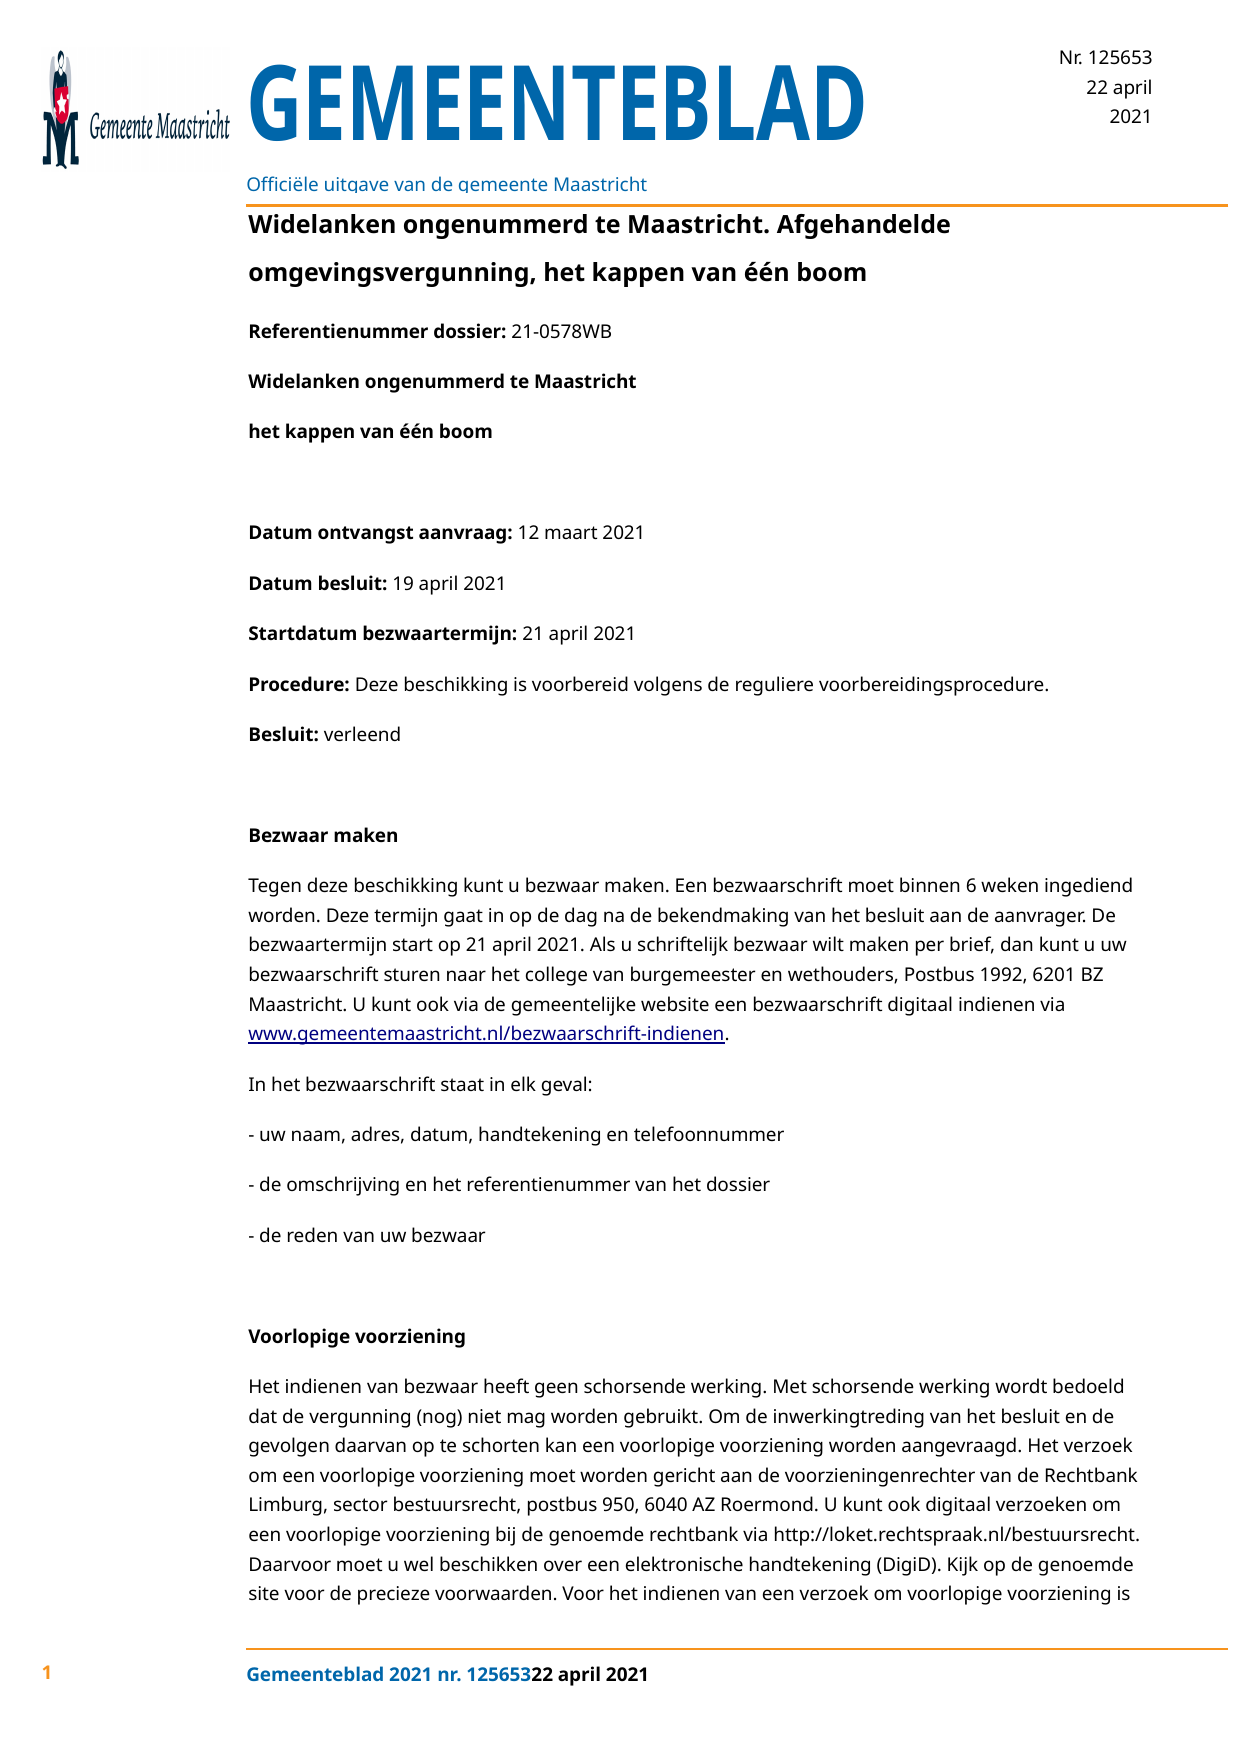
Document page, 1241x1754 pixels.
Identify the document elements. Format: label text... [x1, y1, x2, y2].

text In het bezwaarschrift staat in elk geval: [248, 1071, 1152, 1097]
text Besluit: verleend [248, 721, 1152, 747]
text Referentienummer dossier: 21-0578WB [248, 318, 1152, 344]
text Widelanken ongenummerd te Maastricht. Afgehandelde omgevingsvergunning, het kappen van één boom [248, 207, 1152, 288]
text Startdatum bezwaartermijn: 21 april 2021 [248, 620, 1152, 646]
text Widelanken ongenummerd te Maastricht [248, 368, 1152, 394]
text Bezwaar maken [248, 822, 1152, 848]
text Datum ontvangst aanvraag: 12 maart 2021 [248, 519, 1152, 545]
text Procedure: Deze beschikking is voorbereid volgens de reguliere voorbereidingsprocedure. [248, 671, 1152, 697]
text - de reden van uw bezwaar [248, 1222, 1152, 1248]
text - uw naam, adres, datum, handtekening en telefoonnummer [248, 1121, 1152, 1147]
picture [41, 47, 231, 172]
text Voorlopige voorziening [248, 1323, 1152, 1349]
text - de omschrijving en het referentienummer van het dossier [248, 1172, 1152, 1197]
text Tegen deze beschikking kunt u bezwaar maken. Een bezwaarschrift moet binnen 6 weken ingediend worden. Deze termijn gaat in op de dag na de bekendmaking van het besluit aan de aanvrager. De bezwaartermijn start op 21 april 2021. Als u schriftelijk bezwaar wilt maken per brief, dan kunt u uw bezwaarschrift sturen naar het college van burgemeester en wethouders, Postbus 1992, 6201 BZ Maastricht. U kunt ook via de gemeentelijke website een bezwaarschrift digitaal indienen via www.gemeentemaastricht.nl/bezwaarschrift-indienen. [248, 872, 1152, 1046]
text Datum besluit: 19 april 2021 [248, 570, 1152, 596]
text Het indienen van bezwaar heeft geen schorsende werking. Met schorsende werking wordt bedoeld dat de vergunning (nog) niet mag worden gebruikt. Om de inwerkingtreding van het besluit en de gevolgen daarvan op te schorten kan een voorlopige voorziening worden aangevraagd. Het verzoek om een voorlopige voorziening moet worden gericht aan de voorzieningenrechter van de Rechtbank Limburg, sector bestuursrecht, postbus 950, 6040 AZ Roermond. U kunt ook digitaal verzoeken om een voorlopige voorziening bij de genoemde rechtbank via http://loket.rechtspraak.nl/bestuursrecht. Daarvoor moet u wel beschikken over een elektronische handtekening (DigiD). Kijk op de genoemde site voor de precieze voorwaarden. Voor het indienen van een verzoek om voorlopige voorziening is [248, 1373, 1152, 1606]
text het kappen van één boom [248, 419, 1152, 444]
